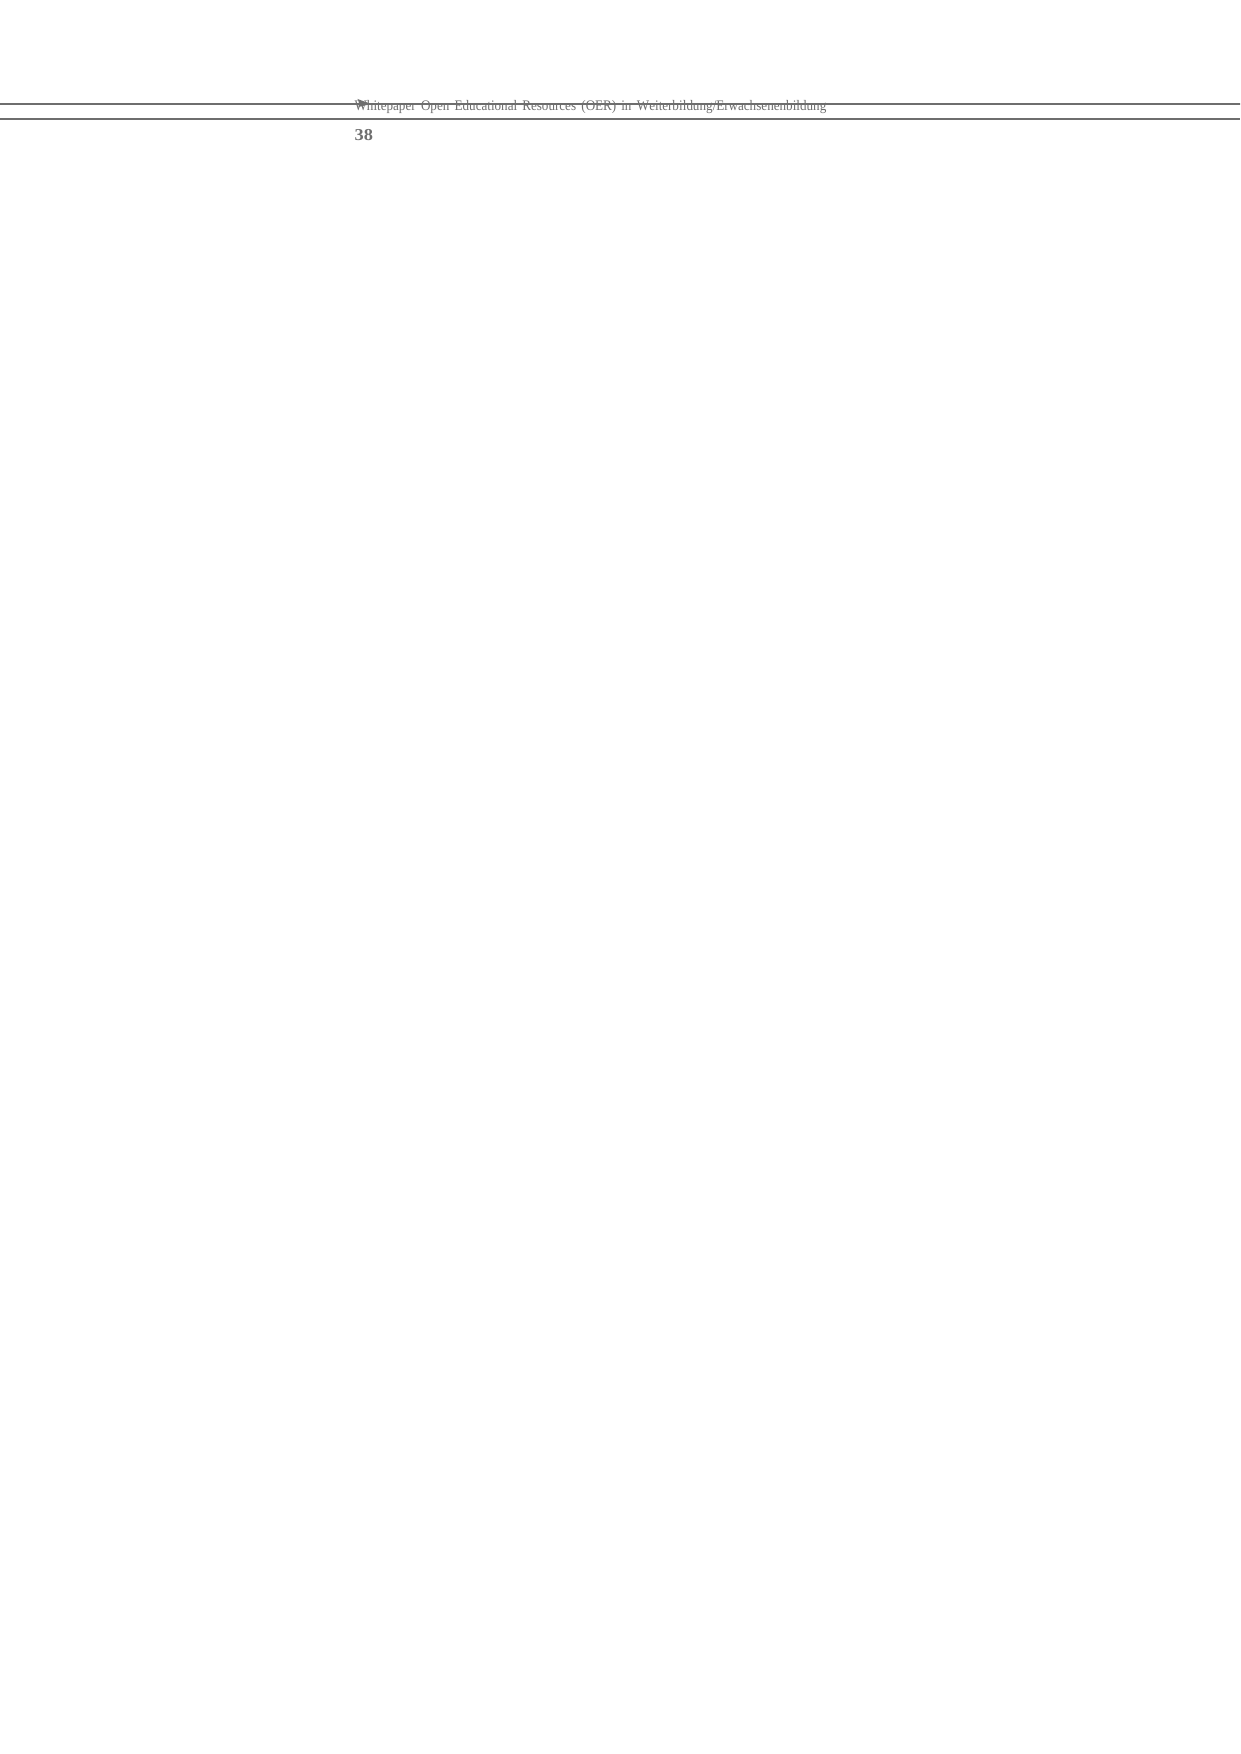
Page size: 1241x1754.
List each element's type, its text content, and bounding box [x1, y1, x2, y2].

text 38 [354, 124, 1240, 143]
